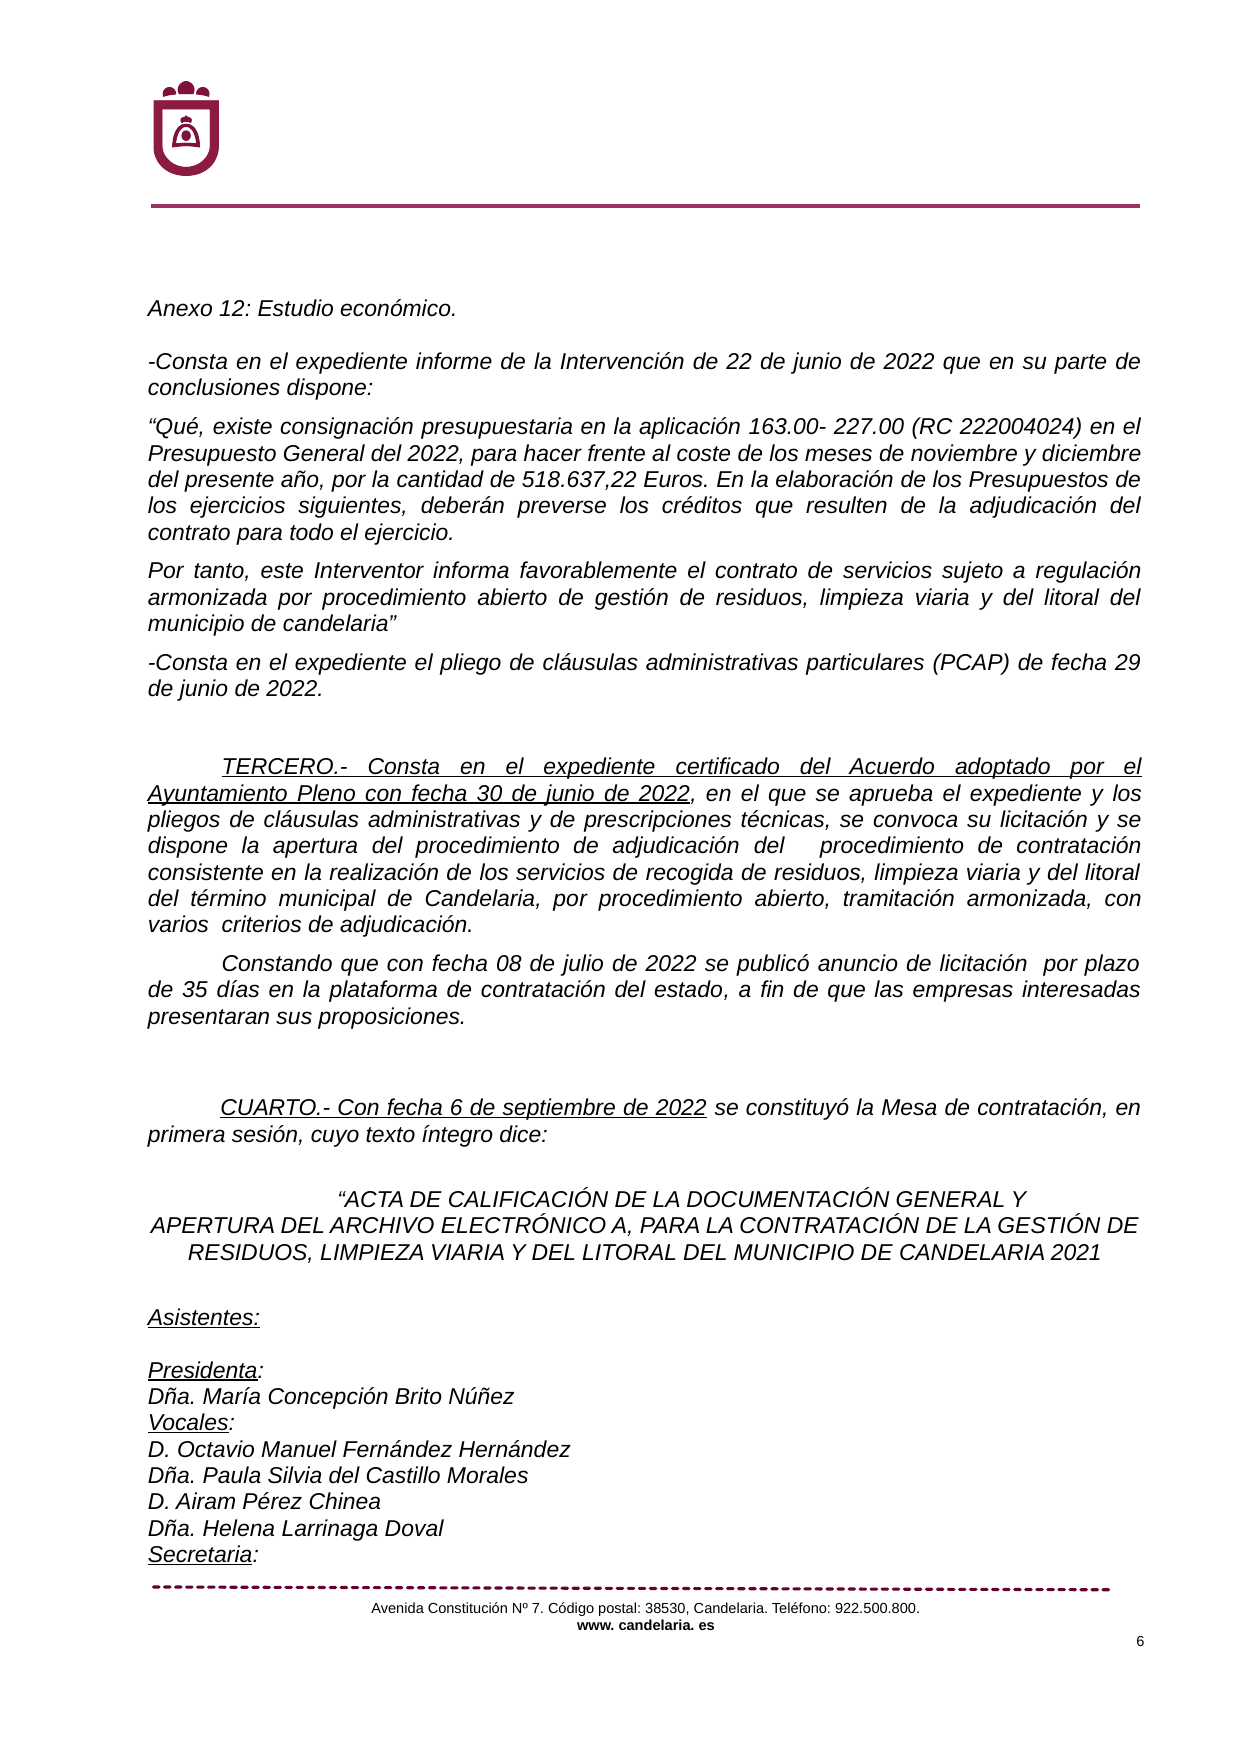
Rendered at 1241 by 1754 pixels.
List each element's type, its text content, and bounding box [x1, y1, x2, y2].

text Vocales: [148, 1409, 1144, 1436]
text Anexo 12: Estudio económico. [148, 295, 1144, 322]
text TERCERO.- Consta en el expediente certificado del Acuerdo adoptado por el Ayuntamiento Pleno con fecha 30 de junio de 2022, en el que se aprueba el expediente y los pliegos de cláusulas administrativas y de prescripciones técnicas, se convoca su licitación y se dispone la apertura del procedimiento de adjudicación del procedimiento de contratación consistente en la realización de los servicios de recogida de residuos, limpieza viaria y del litoral del término municipal de Candelaria, por procedimiento abierto, tramitación armonizada, con varios criterios de adjudicación. [148, 753, 1144, 938]
text Constando que con fecha 08 de julio de 2022 se publicó anuncio de licitación por plazo de 35 días en la plataforma de contratación del estado, a fin de que las empresas interesadas presentaran sus proposiciones. [148, 950, 1143, 1029]
text “ACTA DE CALIFICACIÓN DE LA DOCUMENTACIÓN GENERAL Y [148, 1186, 1144, 1212]
text Por tanto, este Interventor informa favorablemente el contrato de servicios sujeto a regulación armonizada por procedimiento abierto de gestión de residuos, limpieza viaria y del litoral del municipio de candelaria” [148, 557, 1144, 637]
text Presidenta: [148, 1357, 1144, 1383]
text CUARTO.- Con fecha 6 de septiembre de 2022 se constituyó la Mesa de contratación, en primera sesión, cuyo texto íntegro dice: [148, 1094, 1144, 1147]
text Dña. Helena Larrinaga Doval [148, 1515, 1144, 1541]
text “Qué, existe consignación presupuestaria en la aplicación 163.00- 227.00 (RC 222004024) en el Presupuesto General del 2022, para hacer frente al coste de los meses de noviembre y diciembre del presente año, por la cantidad de 518.637,22 Euros. En la elaboración de los Presupuestos de los ejercicios siguientes, deberán preverse los créditos que resulten de la adjudicación del contrato para todo el ejercicio. [148, 413, 1144, 545]
text D. Octavio Manuel Fernández Hernández [148, 1436, 1144, 1462]
text APERTURA DEL ARCHIVO ELECTRÓNICO A, PARA LA CONTRATACIÓN DE LA GESTIÓN DE RESIDUOS, LIMPIEZA VIARIA Y DEL LITORAL DEL MUNICIPIO DE CANDELARIA 2021 [148, 1212, 1144, 1265]
text Asistentes: [148, 1304, 1144, 1330]
text -Consta en el expediente informe de la Intervención de 22 de junio de 2022 que en su parte de conclusiones dispone: [148, 348, 1144, 401]
text Secretaria: [148, 1541, 1144, 1567]
text Dña. Paula Silvia del Castillo Morales [148, 1462, 1144, 1488]
text D. Airam Pérez Chinea [148, 1488, 1144, 1515]
text -Consta en el expediente el pliego de cláusulas administrativas particulares (PCAP) de fecha 29 de junio de 2022. [148, 649, 1144, 702]
text Dña. María Concepción Brito Núñez [148, 1383, 1144, 1409]
